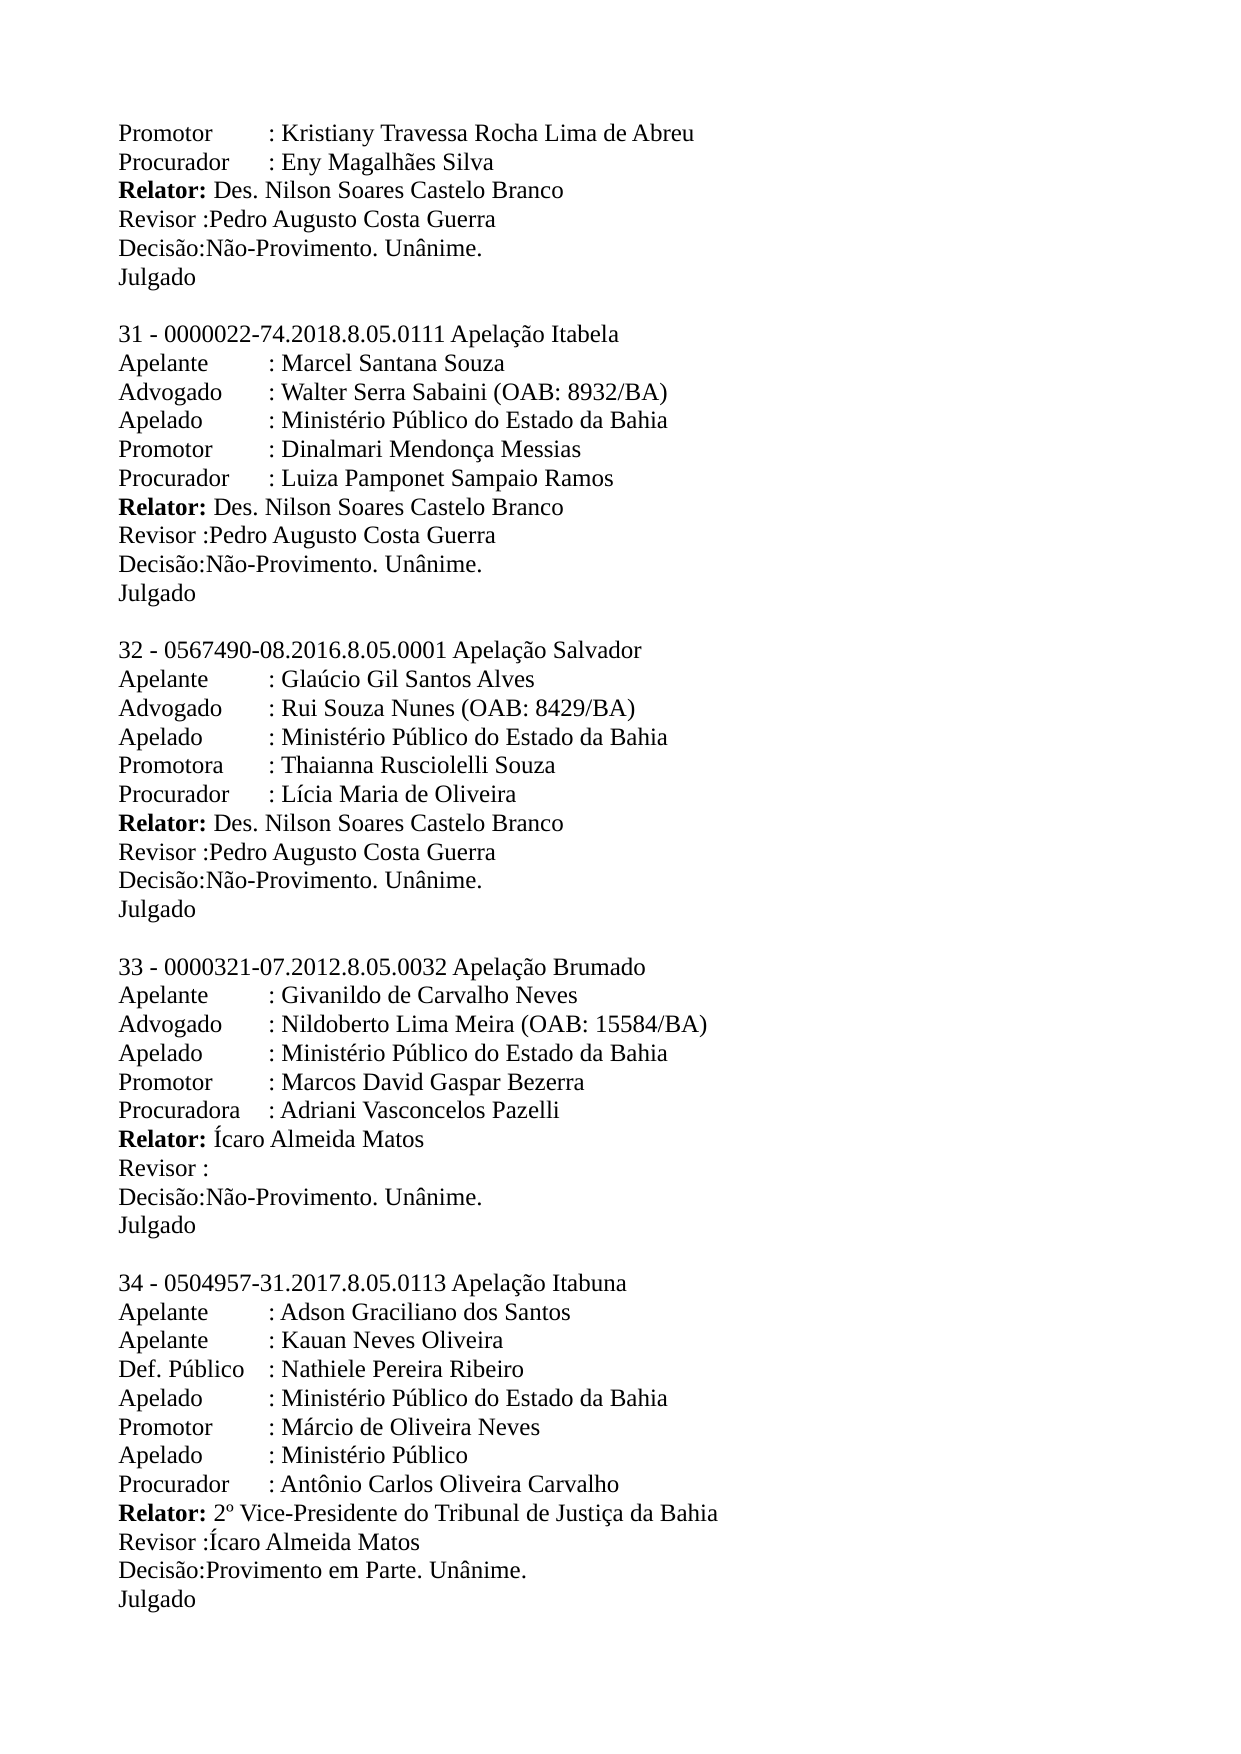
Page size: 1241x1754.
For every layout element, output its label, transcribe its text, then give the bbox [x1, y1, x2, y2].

text 34 - 0504957-31.2017.8.05.0113 Apelação Itabuna [118, 1268, 1122, 1297]
text Apelante : Adson Graciliano dos Santos Apelante : Kauan Neves Oliveira Def. Público : Nathiele Pereira Ribeiro Apelado : Ministério Público do Estado da Bahia Promotor : Márcio de Oliveira Neves Apelado : Ministério Público Procurador : Antônio Carlos Oliveira Carvalho Relator: 2º Vice-Presidente do Tribunal de Justiça da Bahia [118, 1297, 1122, 1527]
text Apelante : Marcel Santana Souza Advogado : Walter Serra Sabaini (OAB: 8932/BA) Apelado : Ministério Público do Estado da Bahia Promotor : Dinalmari Mendonça Messias Procurador : Luiza Pamponet Sampaio Ramos Relator: Des. Nilson Soares Castelo Branco [118, 348, 1122, 521]
text Decisão:Não-Provimento. Unânime. [118, 549, 1122, 578]
text Decisão:Provimento em Parte. Unânime. [118, 1556, 1122, 1584]
text Julgado [118, 1584, 1122, 1613]
text Julgado [118, 262, 1122, 291]
text Julgado [118, 578, 1122, 607]
text Decisão:Não-Provimento. Unânime. [118, 866, 1122, 894]
text Revisor :Pedro Augusto Costa Guerra [118, 204, 1122, 233]
text Decisão:Não-Provimento. Unânime. [118, 233, 1122, 262]
text 33 - 0000321-07.2012.8.05.0032 Apelação Brumado [118, 952, 1122, 981]
text Revisor :Pedro Augusto Costa Guerra [118, 837, 1122, 866]
text 32 - 0567490-08.2016.8.05.0001 Apelação Salvador [118, 636, 1122, 664]
text Promotor : Kristiany Travessa Rocha Lima de Abreu Procurador : Eny Magalhães Silva Relator: Des. Nilson Soares Castelo Branco [118, 118, 1122, 204]
text Decisão:Não-Provimento. Unânime. [118, 1182, 1122, 1211]
text Julgado [118, 1211, 1122, 1239]
text 31 - 0000022-74.2018.8.05.0111 Apelação Itabela [118, 319, 1122, 348]
text Apelante : Givanildo de Carvalho Neves Advogado : Nildoberto Lima Meira (OAB: 15584/BA) Apelado : Ministério Público do Estado da Bahia Promotor : Marcos David Gaspar Bezerra Procuradora : Adriani Vasconcelos Pazelli Relator: Ícaro Almeida Matos [118, 981, 1122, 1153]
text Revisor :Pedro Augusto Costa Guerra [118, 521, 1122, 549]
text Julgado [118, 894, 1122, 923]
text Apelante : Glaúcio Gil Santos Alves Advogado : Rui Souza Nunes (OAB: 8429/BA) Apelado : Ministério Público do Estado da Bahia Promotora : Thaianna Rusciolelli Souza Procurador : Lícia Maria de Oliveira Relator: Des. Nilson Soares Castelo Branco [118, 664, 1122, 837]
text Revisor : [118, 1153, 1122, 1182]
text Revisor :Ícaro Almeida Matos [118, 1527, 1122, 1556]
